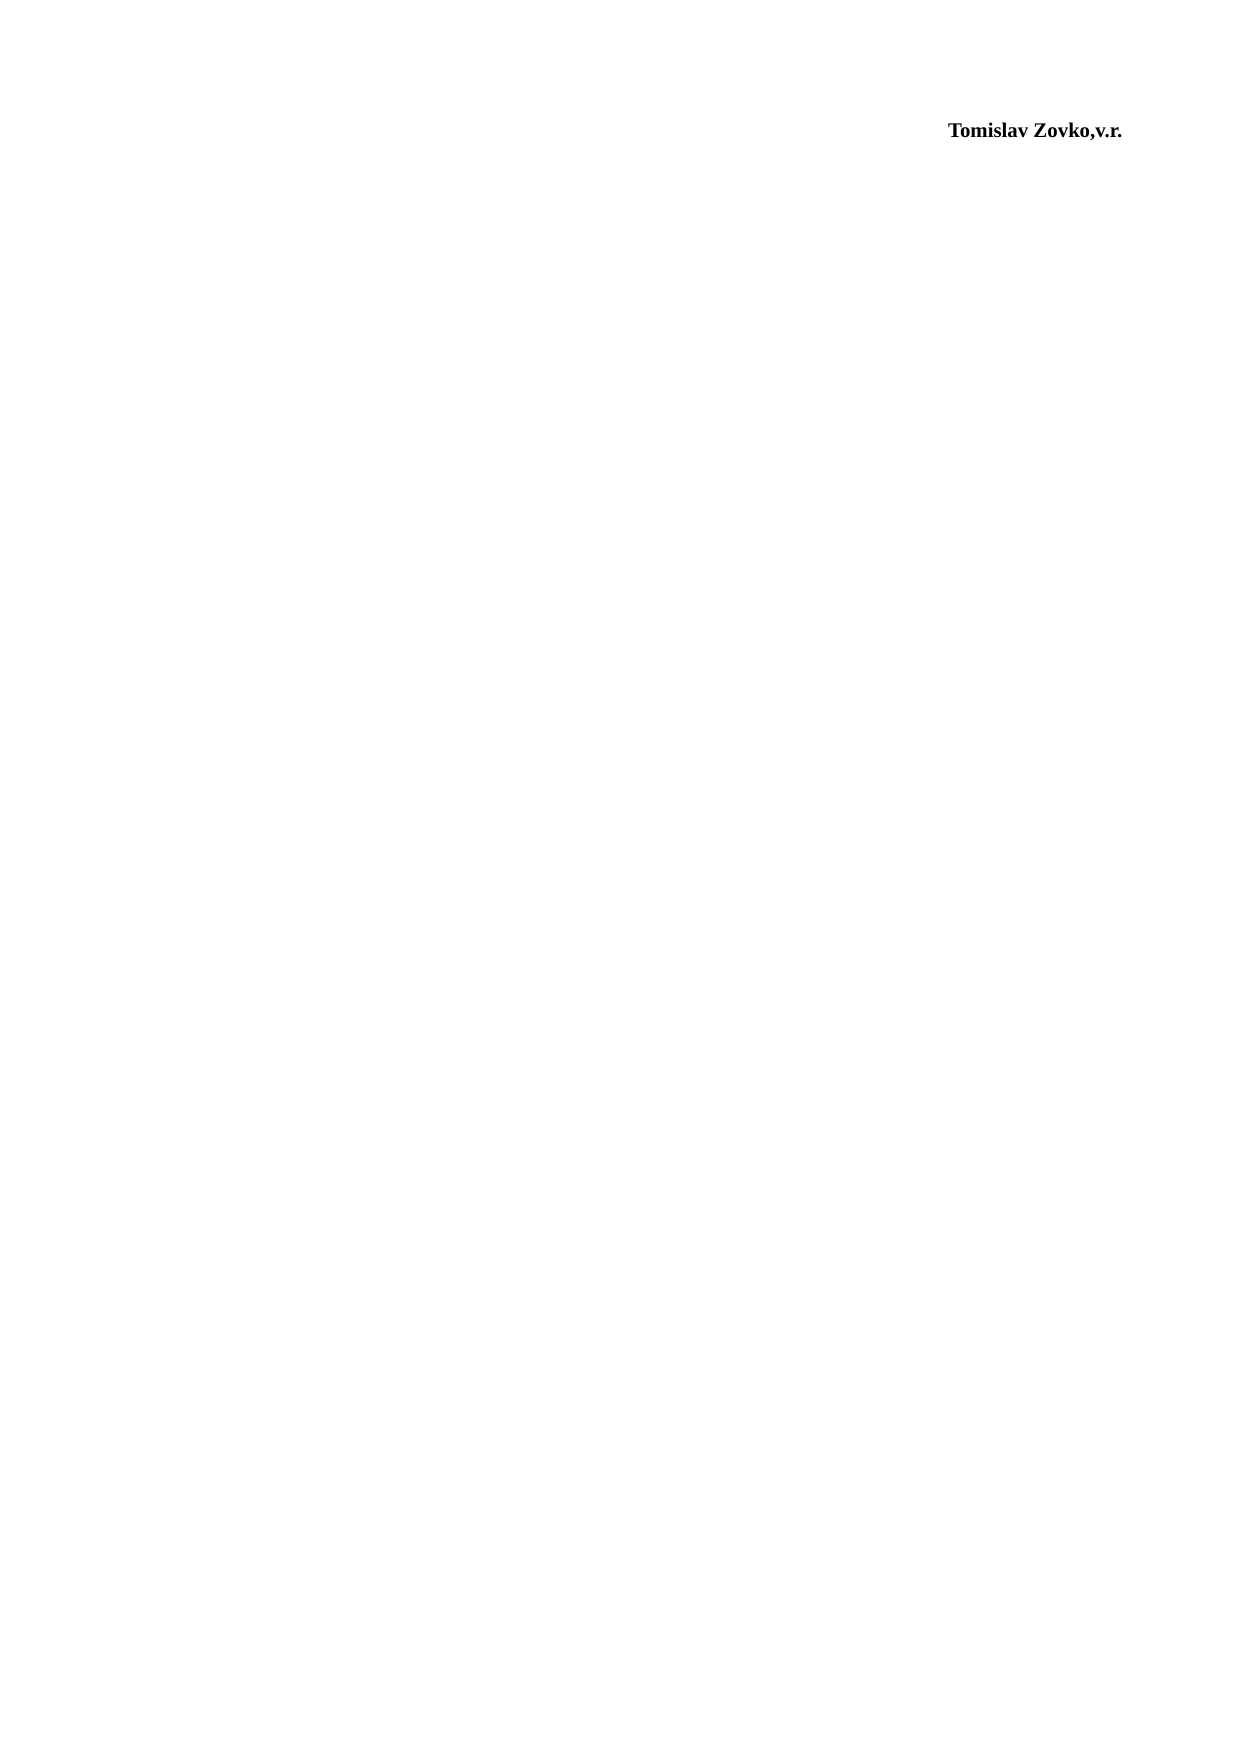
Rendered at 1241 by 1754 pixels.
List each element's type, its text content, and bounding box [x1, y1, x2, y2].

text Tomislav Zovko,v.r. [118, 118, 1122, 142]
